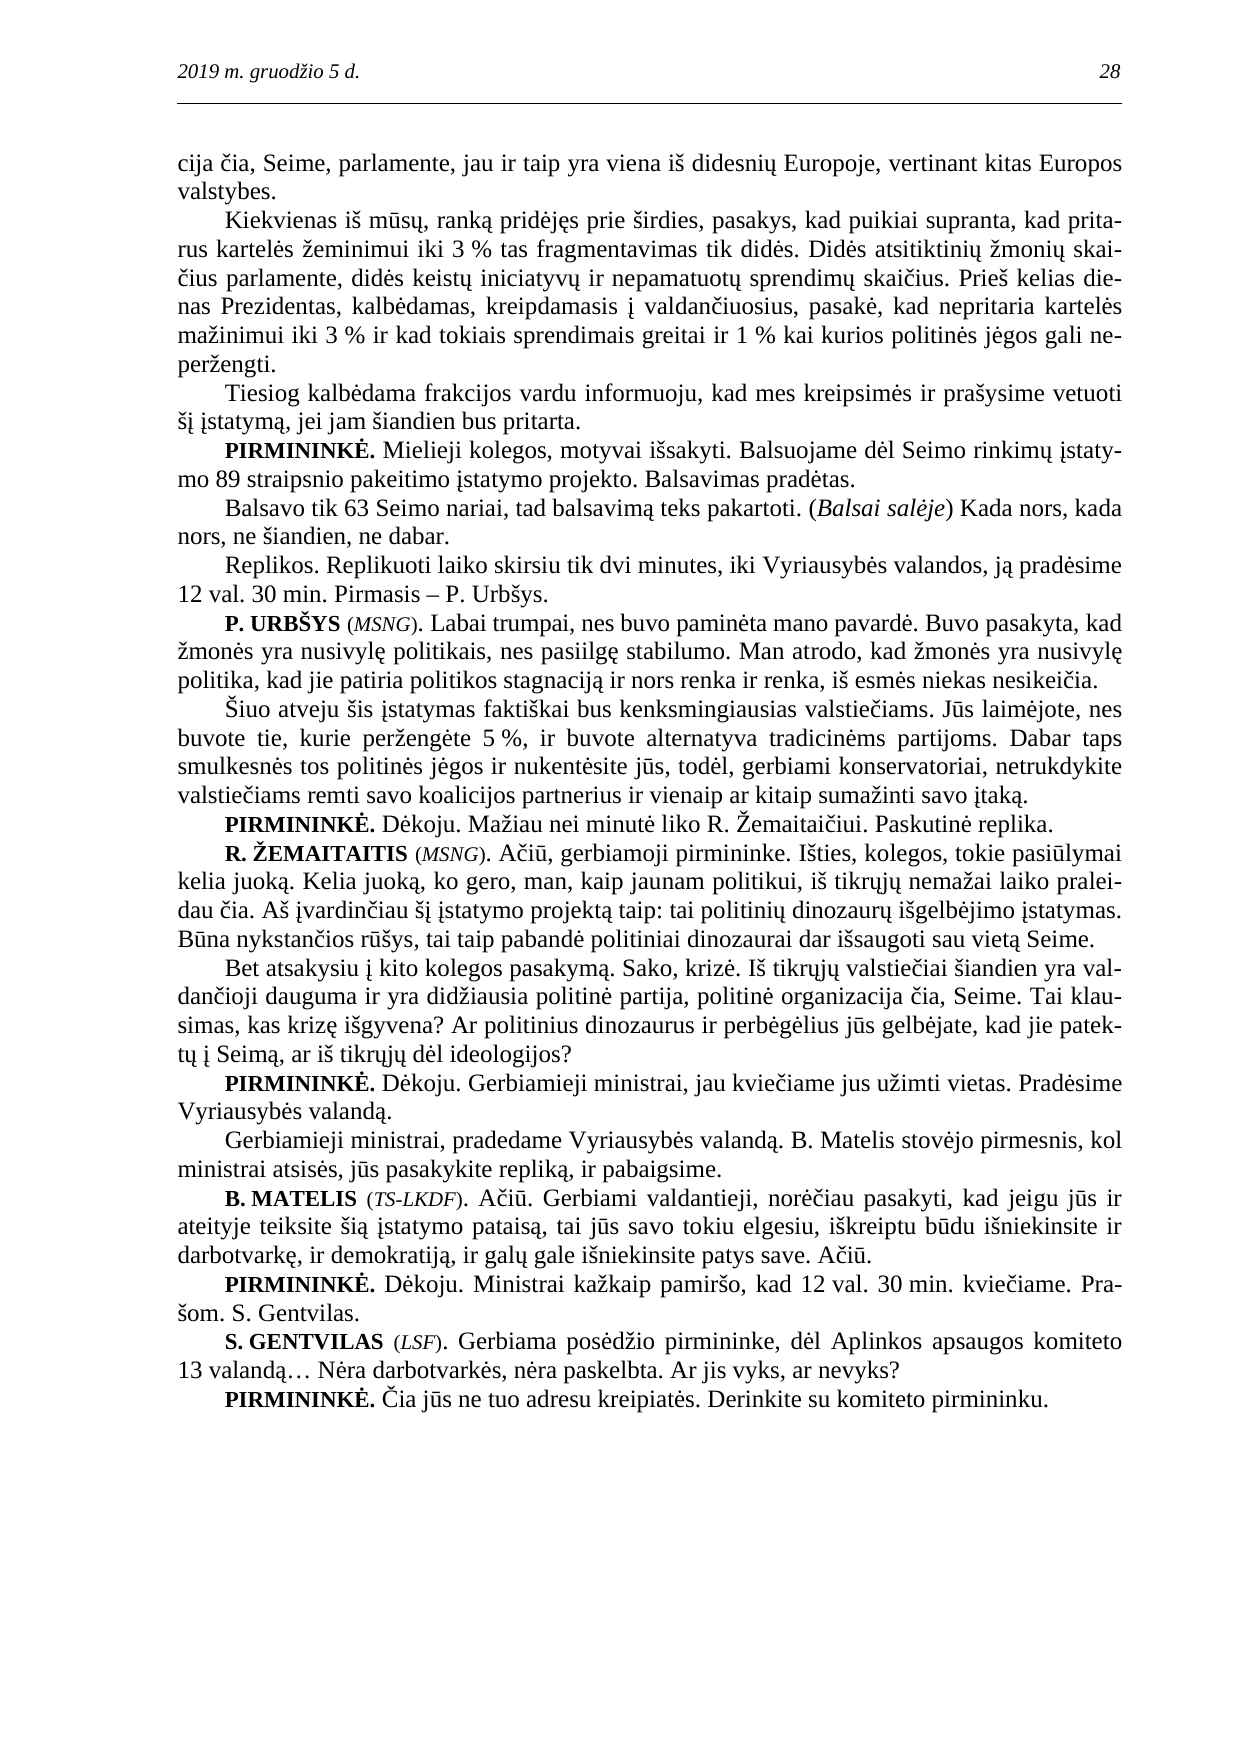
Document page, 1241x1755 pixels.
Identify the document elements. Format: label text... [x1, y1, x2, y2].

text Šiuo at­ve­ju šis įsta­ty­mas fak­tiš­kai bus kenks­min­giau­sias vals­tie­čiams. Jūs lai­mė­jo­te, nes bu­vo­te tie, ku­rie per­žen­gė­te 5 %, ir bu­vo­te al­ter­na­ty­va tra­di­ci­nėms par­ti­joms. Da­bar taps smul­kes­nės tos po­li­ti­nės jė­gos ir nu­ken­tė­si­te jūs, to­dėl, ger­bia­mi kon­ser­va­to­riai, ne­truk­dy­ki­te vals­tie­čiams rem­ti sa­vo ko­a­li­ci­jos part­ne­rius ir vie­naip ar ki­taip su­ma­žin­ti sa­vo įta­ką. [177, 694, 1122, 809]
text R. ŽEMAITAITIS (MSNG). Ačiū, ger­bia­mo­ji pir­mi­nin­ke. Iš­ties, ko­le­gos, to­kie pa­siū­ly­mai ke­lia juo­ką. Ke­lia juo­ką, ko ge­ro, man, kaip jau­nam po­li­ti­kui, iš tik­rų­jų ne­ma­žai lai­ko pra­lei­dau čia. Aš įvar­din­čiau šį įsta­ty­mo pro­jek­tą taip: tai po­li­ti­nių di­no­zau­rų iš­gel­bė­ji­mo įsta­ty­mas. Bū­na nyks­tan­čios rū­šys, tai taip pa­ban­dė po­li­ti­niai di­no­zau­rai dar iš­sau­go­ti sau vie­tą Sei­me. [177, 838, 1122, 953]
text PIRMININKĖ. Mie­lie­ji ko­le­gos, mo­ty­vai iš­sa­ky­ti. Bal­suo­ja­me dėl Sei­mo rin­ki­mų įsta­ty­mo 89 straips­nio pa­kei­ti­mo įsta­ty­mo pro­jek­to. Bal­sa­vi­mas pra­dė­tas. [177, 435, 1122, 493]
text PIRMININKĖ. Dė­ko­ju. Ger­bia­mie­ji mi­nist­rai, jau kvie­čia­me jus už­im­ti vie­tas. Pra­dė­si­me Vy­riau­sy­bės va­lan­dą. [177, 1068, 1122, 1125]
text Kiek­vie­nas iš mū­sų, ran­ką pri­dė­jęs prie šir­dies, pa­sa­kys, kad pui­kiai su­pran­ta, kad pri­ta­rus kar­te­lės že­mi­ni­mui iki 3 % tas frag­men­ta­vi­mas tik di­dės. Di­dės at­si­tik­ti­nių žmo­nių skai­čius par­la­men­te, di­dės keis­tų ini­cia­ty­vų ir ne­pa­ma­tuo­tų spren­di­mų skai­čius. Prieš ke­lias die­nas Pre­zi­den­tas, kal­bė­da­mas, kreip­da­ma­sis į val­dan­čiuo­sius, pa­sa­kė, kad ne­pri­ta­ria kar­te­lės ma­ži­ni­mui iki 3 % ir kad to­kiais spren­di­mais grei­tai ir 1 % kai ku­rios po­li­ti­nės jė­gos ga­li ne­per­ženg­ti. [177, 205, 1122, 378]
text P. URBŠYS (MSNG). La­bai trum­pai, nes bu­vo pa­mi­nė­ta ma­no pa­var­dė. Bu­vo pa­sa­ky­ta, kad žmo­nės yra nu­si­vy­lę po­li­ti­kais, nes pa­si­il­gę sta­bi­lu­mo. Man at­ro­do, kad žmo­nės yra nu­si­vy­lę po­li­ti­ka, kad jie pa­ti­ria po­li­ti­kos stag­na­ci­ją ir nors ren­ka ir ren­ka, iš es­mės nie­kas ne­si­kei­čia. [177, 608, 1122, 694]
text B. MATELIS (TS-LKDF). Ačiū. Ger­bia­mi val­dan­tie­ji, no­rė­čiau pa­sa­ky­ti, kad jei­gu jūs ir atei­ty­je teik­si­te šią įsta­ty­mo pa­tai­są, tai jūs sa­vo to­kiu el­ge­siu, iš­kreip­tu bū­du iš­nie­kin­si­te ir dar­bo­tvarkę, ir de­mo­kra­tiją, ir ga­lų ga­le iš­nie­kin­si­te pa­tys sa­ve. Ačiū. [177, 1183, 1122, 1269]
text ci­ja čia, Sei­me, par­la­men­te, jau ir taip yra vie­na iš di­des­nių Eu­ro­po­je, ver­ti­nant ki­tas Eu­ro­pos vals­ty­bes. [177, 148, 1122, 205]
text Bet at­sa­ky­siu į ki­to ko­le­gos pa­sa­ky­mą. Sa­ko, kri­zė. Iš tik­rų­jų vals­tie­čiai šian­dien yra val­dan­čio­ji dau­gu­ma ir yra di­džiau­sia po­li­ti­nė par­ti­ja, po­li­ti­nė or­ga­ni­za­ci­ja čia, Sei­me. Tai klau­si­mas, kas kri­zę iš­gy­ve­na? Ar po­li­ti­nius di­no­zau­rus ir per­bė­gė­lius jūs gel­bė­ja­te, kad jie pa­tek­tų į Sei­mą, ar iš tik­rų­jų dėl ide­o­lo­gi­jos? [177, 953, 1122, 1068]
text Bal­sa­vo tik 63 Sei­mo na­riai, tad bal­sa­vi­mą teks pa­kar­to­ti. (Bal­sai sa­lė­je) Ka­da nors, ka­da nors, ne šian­dien, ne da­bar. [177, 493, 1122, 550]
text PIRMININKĖ. Dė­ko­ju. Mi­nist­rai kaž­kaip pa­mir­šo, kad 12 val. 30 min. kvie­čia­me. Pra­šom. S. Gent­vi­las. [177, 1269, 1122, 1326]
text Ger­bia­mie­ji mi­nist­rai, pra­de­da­me Vy­riau­sy­bės va­lan­dą. B. Ma­te­lis sto­vė­jo pir­mes­nis, kol mi­nist­rai at­si­sės, jūs pa­sa­ky­ki­te re­pli­ką, ir pa­baig­si­me. [177, 1125, 1122, 1183]
text Tie­siog kal­bė­da­ma frak­ci­jos var­du in­for­muo­ju, kad mes kreip­si­mės ir pra­šy­si­me ve­tuo­ti šį įsta­ty­mą, jei jam šian­dien bus pri­tar­ta. [177, 378, 1122, 435]
text PIRMININKĖ. Dė­ko­ju. Ma­žiau nei mi­nu­tė li­ko R. Že­mai­tai­čiui. Pas­ku­ti­nė re­pli­ka. [177, 809, 1122, 838]
text PIRMININKĖ. Čia jūs ne tuo ad­re­su krei­pia­tės. De­rin­ki­te su ko­mi­te­to pir­mi­nin­ku. [177, 1384, 1122, 1413]
text S. GENTVILAS (LSF). Ger­bia­ma po­sė­džio pir­mi­nin­ke, dėl Ap­lin­kos ap­sau­gos ko­mi­te­to 13 va­lan­dą… Nė­ra dar­bo­tvarkės, nė­ra pa­skelb­ta. Ar jis vyks, ar ne­vyks? [177, 1326, 1122, 1384]
text Re­pli­kos. Re­pli­kuo­ti lai­ko skir­siu tik dvi mi­nu­tes, iki Vy­riau­sy­bės va­lan­dos, ją pra­dė­si­me 12 val. 30 min. Pir­ma­sis – P. Urb­šys. [177, 550, 1122, 608]
